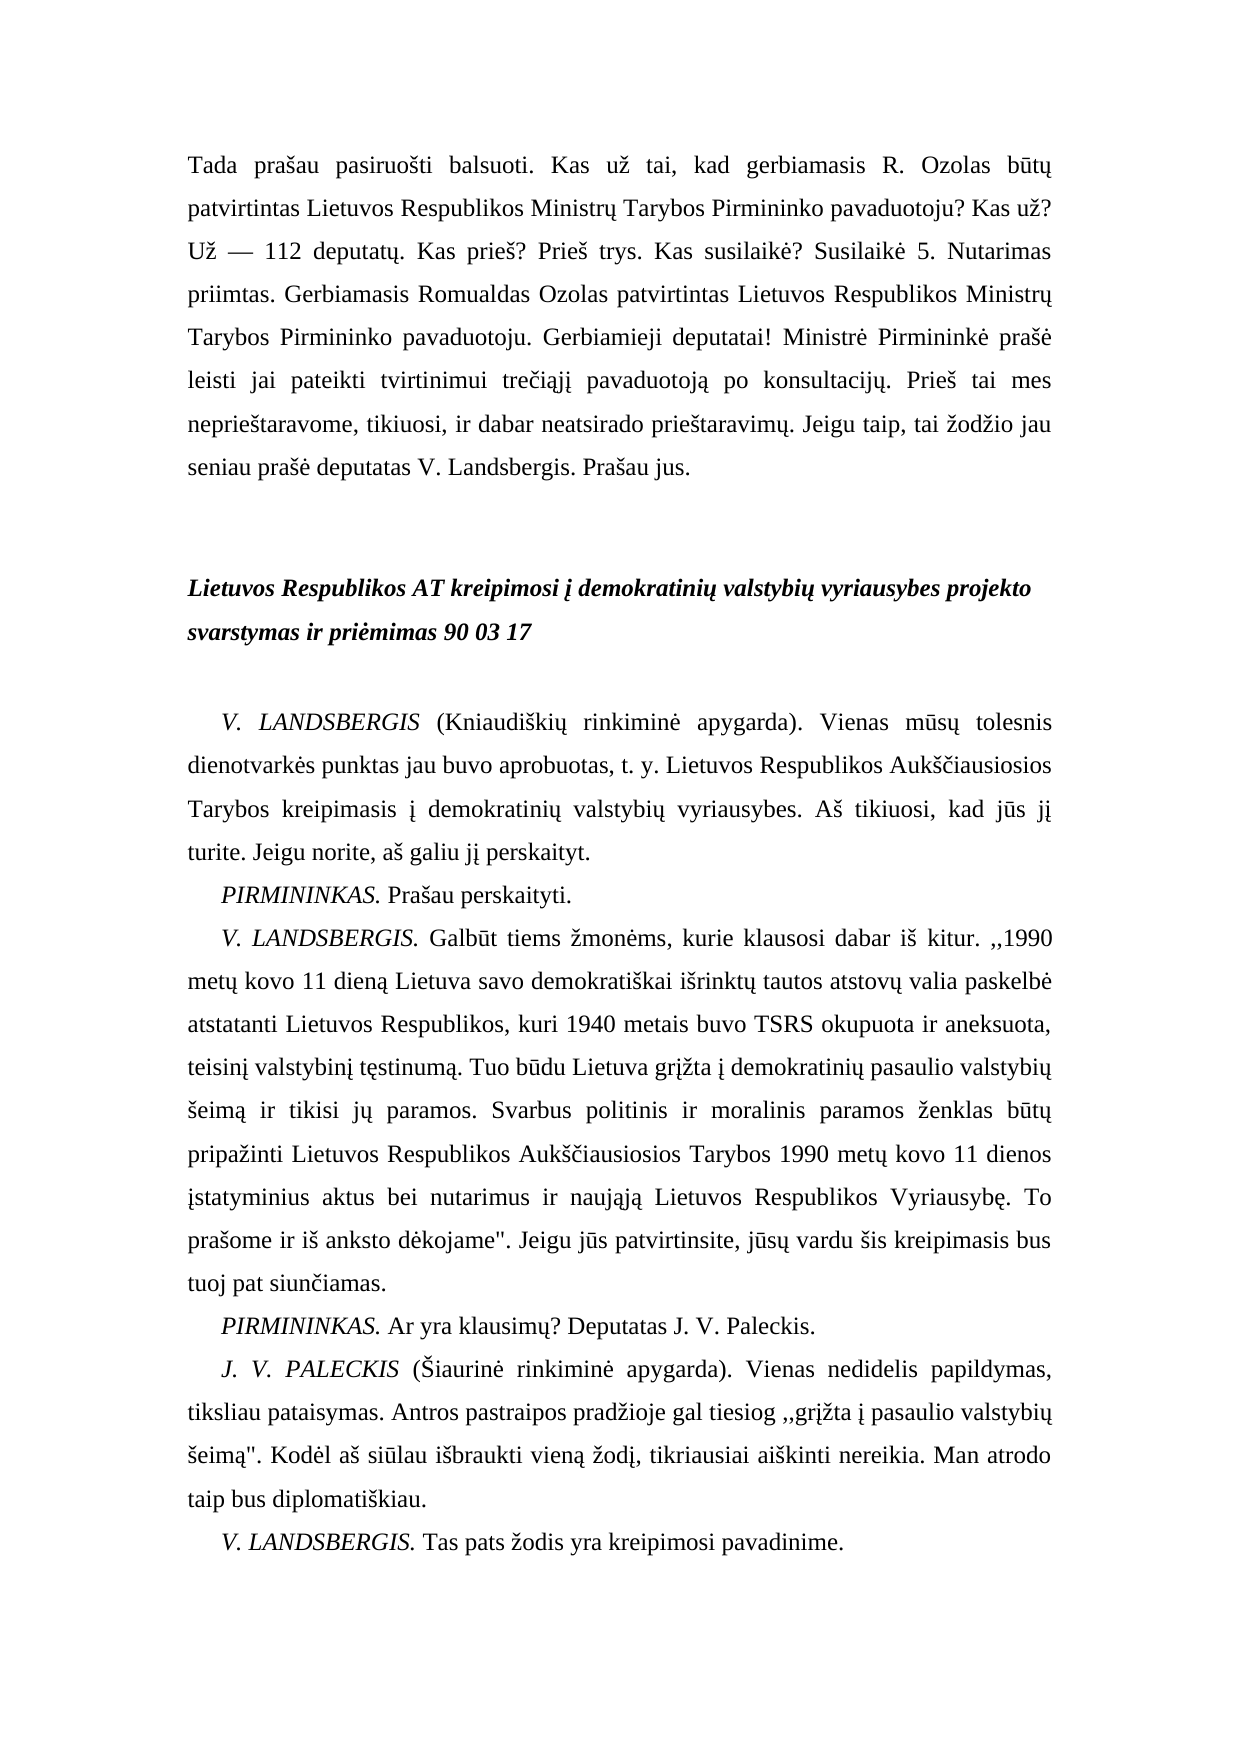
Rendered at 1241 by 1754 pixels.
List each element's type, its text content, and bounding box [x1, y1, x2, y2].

text Pirmininkas. Prašau perskaityti. [187, 880, 1053, 909]
subtitle Lietuvos Respublikos AT kreipimosi į demokratinių valstybių vyriausybes projekto svarstymas ir priėmimas 90 03 17 [187, 573, 1053, 645]
text J. V. PALECKIS (Šiaurinė rinkiminė apygarda). Vienas nedidelis papildymas, tiksliau pataisymas. Antros pastraipos pradžioje gal tiesiog ,,grįžta į pasaulio valstybių šeimą". Kodėl aš siūlau išbraukti vieną žodį, tikriausiai aiškinti nereikia. Man atrodo taip bus diplomatiškiau. [187, 1354, 1053, 1512]
text V. Landsbergis. Galbūt tiems žmonėms, kurie klausosi dabar iš kitur. ,,1990 metų kovo 11 dieną Lietuva savo demokratiškai išrinktų tautos atstovų valia paskelbė atstatanti Lietuvos Respublikos, kuri 1940 metais buvo TSRS okupuota ir aneksuota, teisinį valstybinį tęstinumą. Tuo būdu Lietuva grįžta į demokratinių pasaulio valstybių šeimą ir tikisi jų paramos. Svarbus politinis ir moralinis paramos ženklas būtų pripažinti Lietuvos Respublikos Aukščiausiosios Tarybos 1990 metų kovo 11 dienos įstatyminius aktus bei nutarimus ir naująją Lietuvos Respublikos Vyriausybę. To prašome ir iš anksto dėkojame". Jeigu jūs patvirtinsite, jūsų vardu šis kreipimasis bus tuoj pat siunčiamas. [187, 923, 1053, 1297]
text Tada prašau pasiruošti balsuoti. Kas už tai, kad gerbiamasis R. Ozolas būtų patvirtintas Lietuvos Respublikos Ministrų Tarybos Pirmininko pavaduotoju? Kas už? Už — 112 deputatų. Kas prieš? Prieš trys. Kas susilaikė? Susilaikė 5. Nutarimas priimtas. Gerbiamasis Romualdas Ozolas patvirtintas Lietuvos Respublikos Ministrų Tarybos Pirmininko pavaduotoju. Gerbiamieji deputatai! Ministrė Pirmininkė prašė leisti jai pateikti tvirtinimui trečiąjį pavaduotoją po konsultacijų. Prieš tai mes neprieštaravome, tikiuosi, ir dabar neatsirado prieštaravimų. Jeigu taip, tai žodžio jau seniau prašė deputatas V. Landsbergis. Prašau jus. [187, 150, 1053, 481]
text V. LANDSBERGIS (Kniaudiškių rinkiminė apygarda). Vienas mūsų tolesnis dienotvarkės punktas jau buvo aprobuotas, t. y. Lietuvos Respublikos Aukščiausiosios Tarybos kreipimasis į demokratinių valstybių vyriausybes. Aš tikiuosi, kad jūs jį turite. Jeigu norite, aš galiu jį perskaityt. [187, 707, 1053, 866]
text V. LANDSBERGIS. Tas pats žodis yra kreipimosi pavadinime. [187, 1527, 1053, 1556]
text PiRMininkas. Ar yra klausimų? Deputatas J. V. Paleckis. [187, 1311, 1053, 1340]
